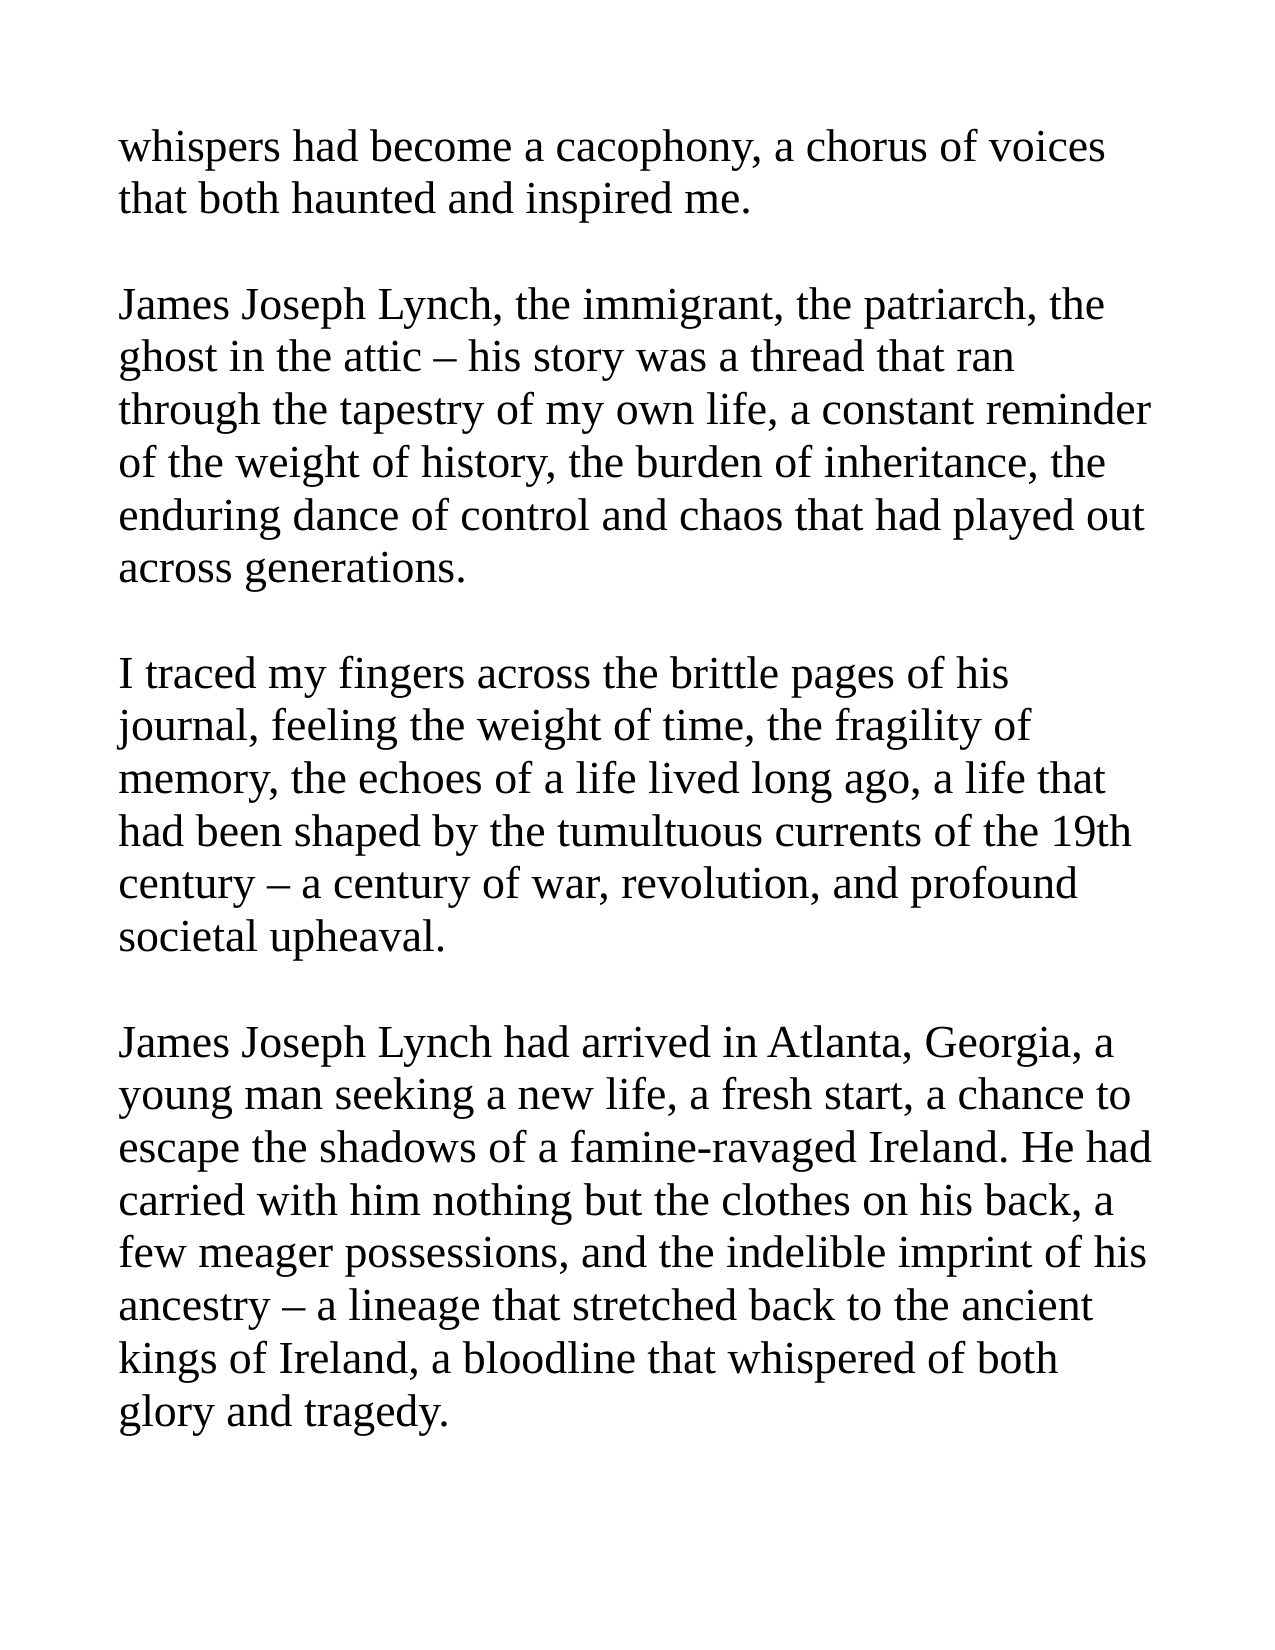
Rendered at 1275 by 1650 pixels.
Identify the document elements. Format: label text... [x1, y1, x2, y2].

text James Joseph Lynch, the immigrant, the patriarch, the ghost in the attic – his story was a thread that ran through the tapestry of my own life, a constant reminder of the weight of history, the burden of inheritance, the enduring dance of control and chaos that had played out across generations. [118, 276, 1157, 592]
text whispers had become a cacophony, a chorus of voices that both haunted and inspired me. [118, 118, 1157, 223]
text I traced my fingers across the brittle pages of his journal, feeling the weight of time, the fragility of memory, the echoes of a life lived long ago, a life that had been shaped by the tumultuous currents of the 19th century – a century of war, revolution, and profound societal upheaval. [118, 645, 1157, 961]
text James Joseph Lynch had arrived in Atlanta, Georgia, a young man seeking a new life, a fresh start, a chance to escape the shadows of a famine-ravaged Ireland. He had carried with him nothing but the clothes on his back, a few meager possessions, and the indelible imprint of his ancestry – a lineage that stretched back to the ancient kings of Ireland, a bloodline that whispered of both glory and tragedy. [118, 1014, 1157, 1436]
